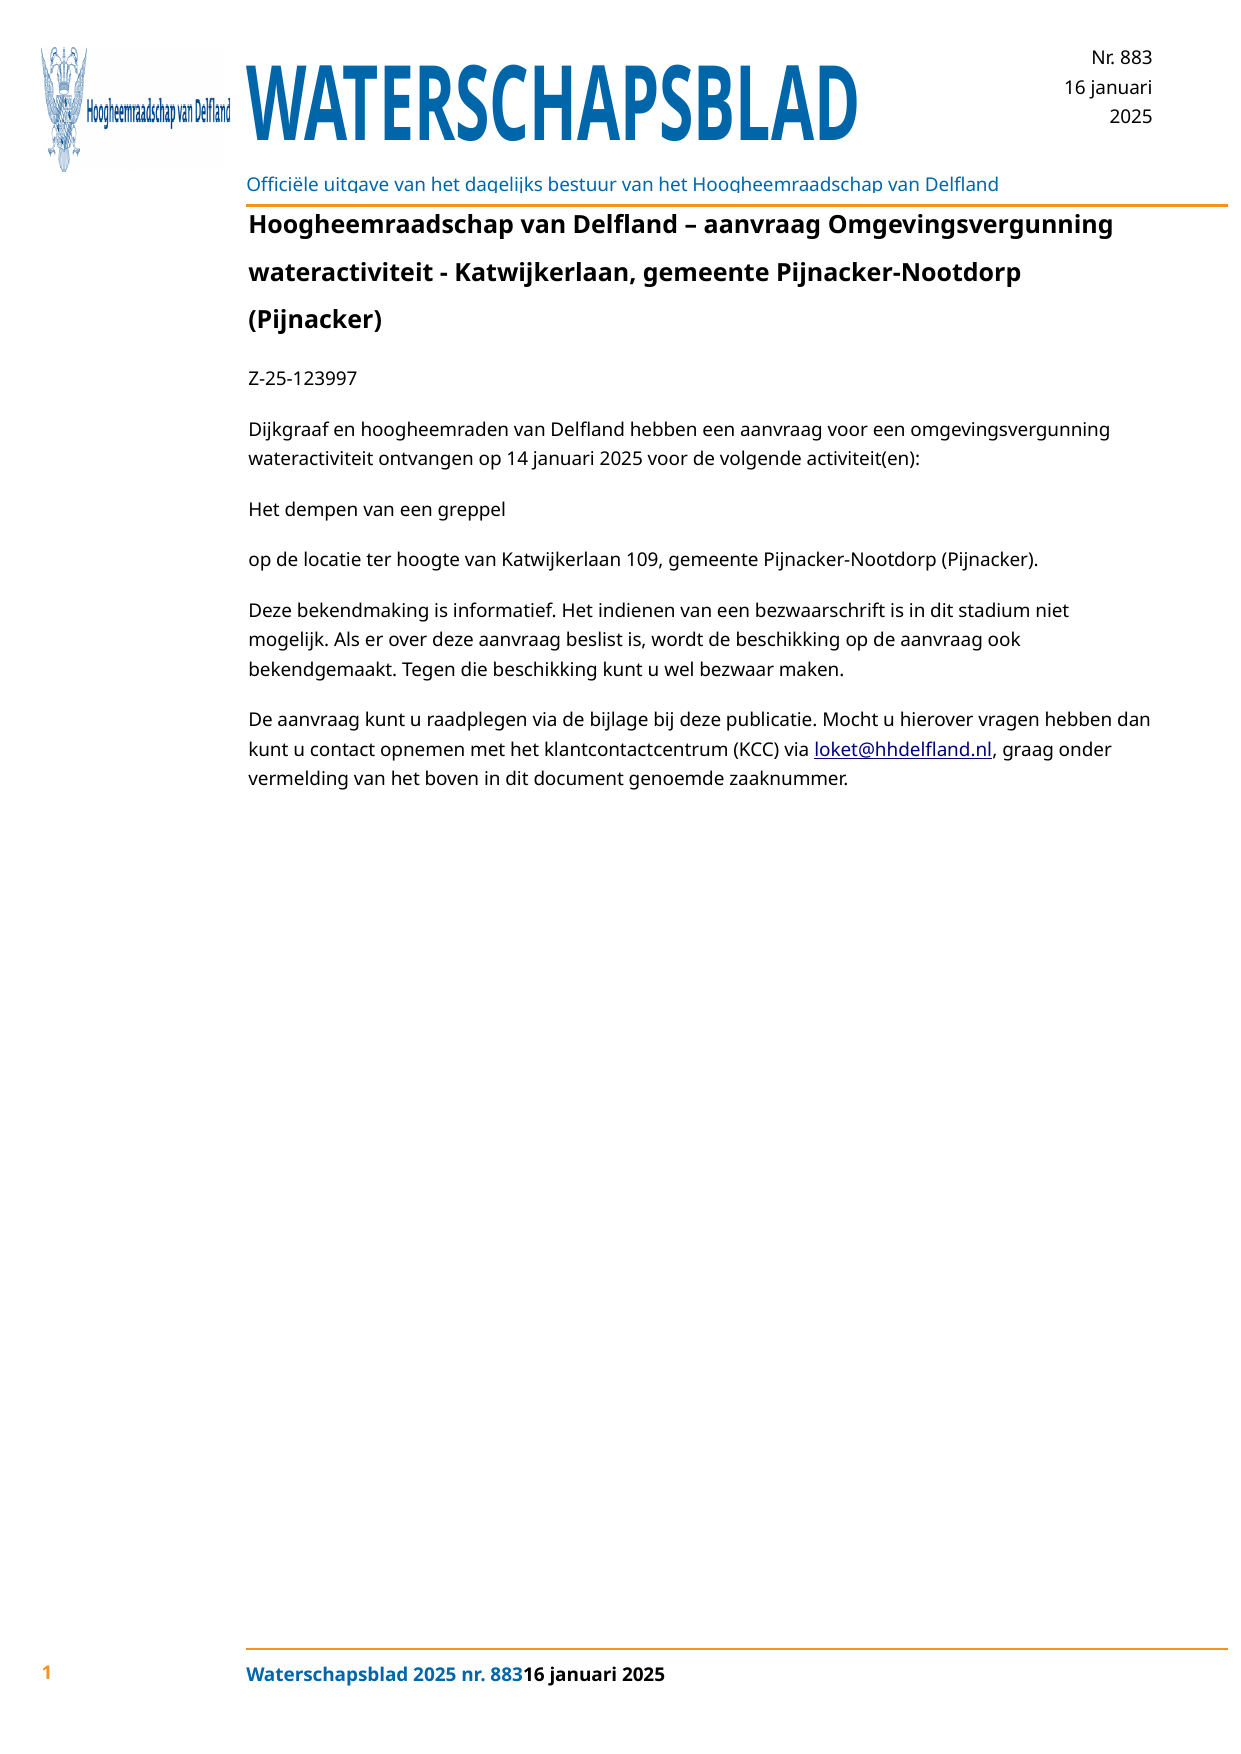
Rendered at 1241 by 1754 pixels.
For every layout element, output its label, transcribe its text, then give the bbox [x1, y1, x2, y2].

text Hoogheemraadschap van Delfland – aanvraag Omgevingsvergunning wateractiviteit - Katwijkerlaan, gemeente Pijnacker-Nootdorp (Pijnacker) [248, 207, 1152, 336]
text op de locatie ter hoogte van Katwijkerlaan 109, gemeente Pijnacker-Nootdorp (Pijnacker). [248, 546, 1152, 572]
picture [41, 47, 231, 172]
text Z-25-123997 [248, 366, 1152, 391]
text Deze bekendmaking is informatief. Het indienen van een bezwaarschrift is in dit stadium niet mogelijk. Als er over deze aanvraag beslist is, wordt de beschikking op de aanvraag ook bekendgemaakt. Tegen die beschikking kunt u wel bezwaar maken. [248, 597, 1152, 682]
text Dijkgraaf en hoogheemraden van Delfland hebben een aanvraag voor een omgevingsvergunning wateractiviteit ontvangen op 14 januari 2025 voor de volgende activiteit(en): [248, 416, 1152, 471]
text Het dempen van een greppel [248, 496, 1152, 522]
text De aanvraag kunt u raadplegen via de bijlage bij deze publicatie. Mocht u hierover vragen hebben dan kunt u contact opnemen met het klantcontactcentrum (KCC) via loket@hhdelfland.nl, graag onder vermelding van het boven in dit document genoemde zaaknummer. [248, 706, 1152, 791]
